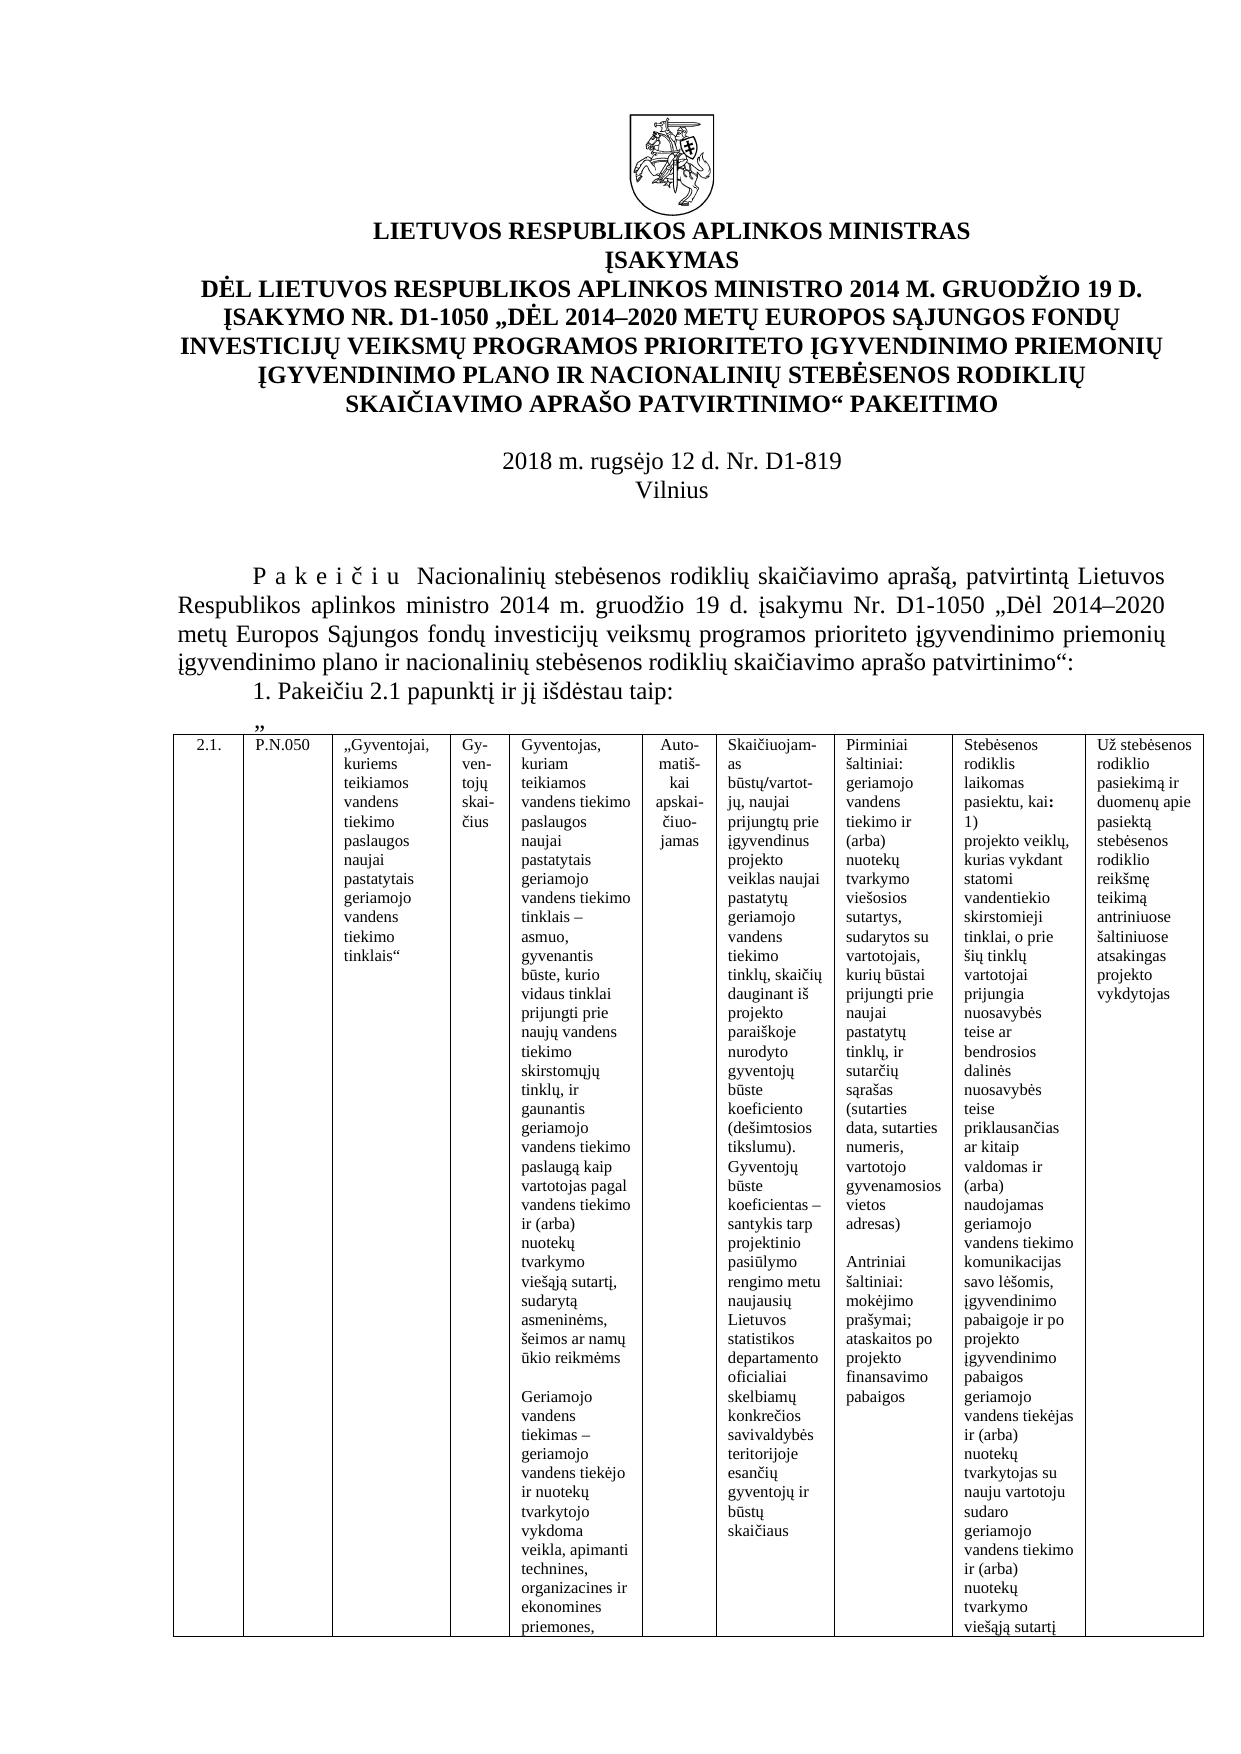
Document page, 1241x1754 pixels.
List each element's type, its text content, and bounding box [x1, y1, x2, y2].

table_header Stebėsenos rodiklis laikomas pasiektu, kai: 1) projekto veiklų, kurias vykdant statomi vandentiekio skirstomieji tinklai, o prie šių tinklų vartotojai prijungia nuosavybės teise ar bendrosios dalinės nuosavybės teise priklausančias ar kitaip valdomas ir (arba) naudojamas geriamojo vandens tiekimo komunikacijas savo lėšomis, įgyvendinimo pabaigoje ir po projekto įgyvendinimo pabaigos geriamojo vandens tiekėjas ir (arba) nuotekų tvarkytojas su nauju vartotoju sudaro geriamojo vandens tiekimo ir (arba) nuotekų tvarkymo viešąją sutartį [953, 735, 1085, 1636]
table_header Skaičiuojam-as būstų/vartot-jų, naujai prijungtų prie įgyvendinus projekto veiklas naujai pastatytų geriamojo vandens tiekimo tinklų, skaičių dauginant iš projekto paraiškoje nurodyto gyventojų būste koeficiento (dešimtosios tikslumu). Gyventojų būste koeficientas – santykis tarp projektinio pasiūlymo rengimo metu naujausių Lietuvos statistikos departamento oficialiai skelbiamų konkrečios savivaldybės teritorijoje esančių gyventojų ir būstų skaičiaus [717, 735, 834, 1636]
table_header Gy-ven-tojų skai-čius [451, 735, 509, 1636]
text 1. Pakeičiu 2.1 papunktį ir jį išdėstau taip: [177, 676, 1166, 705]
table_header Pirminiai šaltiniai: geriamojo vandens tiekimo ir (arba) nuotekų tvarkymo viešosios sutartys, sudarytos su vartotojais, kurių būstai prijungti prie naujai pastatytų tinklų, ir sutarčių sąrašas (sutarties data, sutarties numeris, vartotojo gyvenamosios vietos adresas) Antriniai šaltiniai: mokėjimo prašymai; ataskaitos po projekto finansavimo pabaigos [835, 735, 952, 1636]
text LIETUVOS RESPUBLIKOS APLINKOS MINISTRAS [177, 216, 1166, 245]
text P a k e i č i u Nacionalinių stebėsenos rodiklių skaičiavimo aprašą, patvirtintą Lietuvos Respublikos aplinkos ministro 2014 m. gruodžio 19 d. įsakymu Nr. D1-1050 „Dėl 2014–2020 metų Europos Sąjungos fondų investicijų veiksmų programos prioriteto įgyvendinimo priemonių įgyvendinimo plano ir nacionalinių stebėsenos rodiklių skaičiavimo aprašo patvirtinimo“: [177, 561, 1166, 676]
text ĮSAKYMAS [177, 245, 1166, 274]
table_header „Gyventojai, kuriems teikiamos vandens tiekimo paslaugos naujai pastatytais geriamojo vandens tiekimo tinklais“ [333, 735, 450, 1636]
table_header Auto-matiš-kai apskai-čiuo-jamas [643, 735, 716, 1636]
table_header P.N.050 [244, 735, 332, 1636]
text DĖL LIETUVOS RESPUBLIKOS APLINKOS MINISTRO 2014 M. GRUODŽIO 19 D. ĮSAKYMO NR. D1-1050 „DĖL 2014–2020 METŲ EUROPOS SĄJUNGOS FONDŲ INVESTICIJŲ VEIKSMŲ PROGRAMOS PRIORITETO ĮGYVENDINIMO PRIEMONIŲ ĮGYVENDINIMO PLANO IR NACIONALINIŲ STEBĖSENOS RODIKLIŲ SKAIČIAVIMO APRAŠO PATVIRTINIMO“ PAKEITIMO [177, 274, 1166, 417]
table_header 2.1. [174, 735, 243, 1636]
table_header Gyventojas, kuriam teikiamos vandens tiekimo paslaugos naujai pastatytais geriamojo vandens tiekimo tinklais – asmuo, gyvenantis būste, kurio vidaus tinklai prijungti prie naujų vandens tiekimo skirstomųjų tinklų, ir gaunantis geriamojo vandens tiekimo paslaugą kaip vartotojas pagal vandens tiekimo ir (arba) nuotekų tvarkymo viešąją sutartį, sudarytą asmeninėms, šeimos ar namų ūkio reikmėms Geriamojo vandens tiekimas – geriamojo vandens tiekėjo ir nuotekų tvarkytojo vykdoma veikla, apimanti technines, organizacines ir ekonomines priemones, [510, 735, 642, 1636]
table_header Už stebėsenos rodiklio pasiekimą ir duomenų apie pasiektą stebėsenos rodiklio reikšmę teikimą antriniuose šaltiniuose atsakingas projekto vykdytojas [1086, 735, 1203, 1636]
text 2018 m. rugsėjo 12 d. Nr. D1-819 [177, 446, 1166, 475]
text Vilnius [177, 475, 1166, 532]
text „ [254, 705, 1166, 734]
